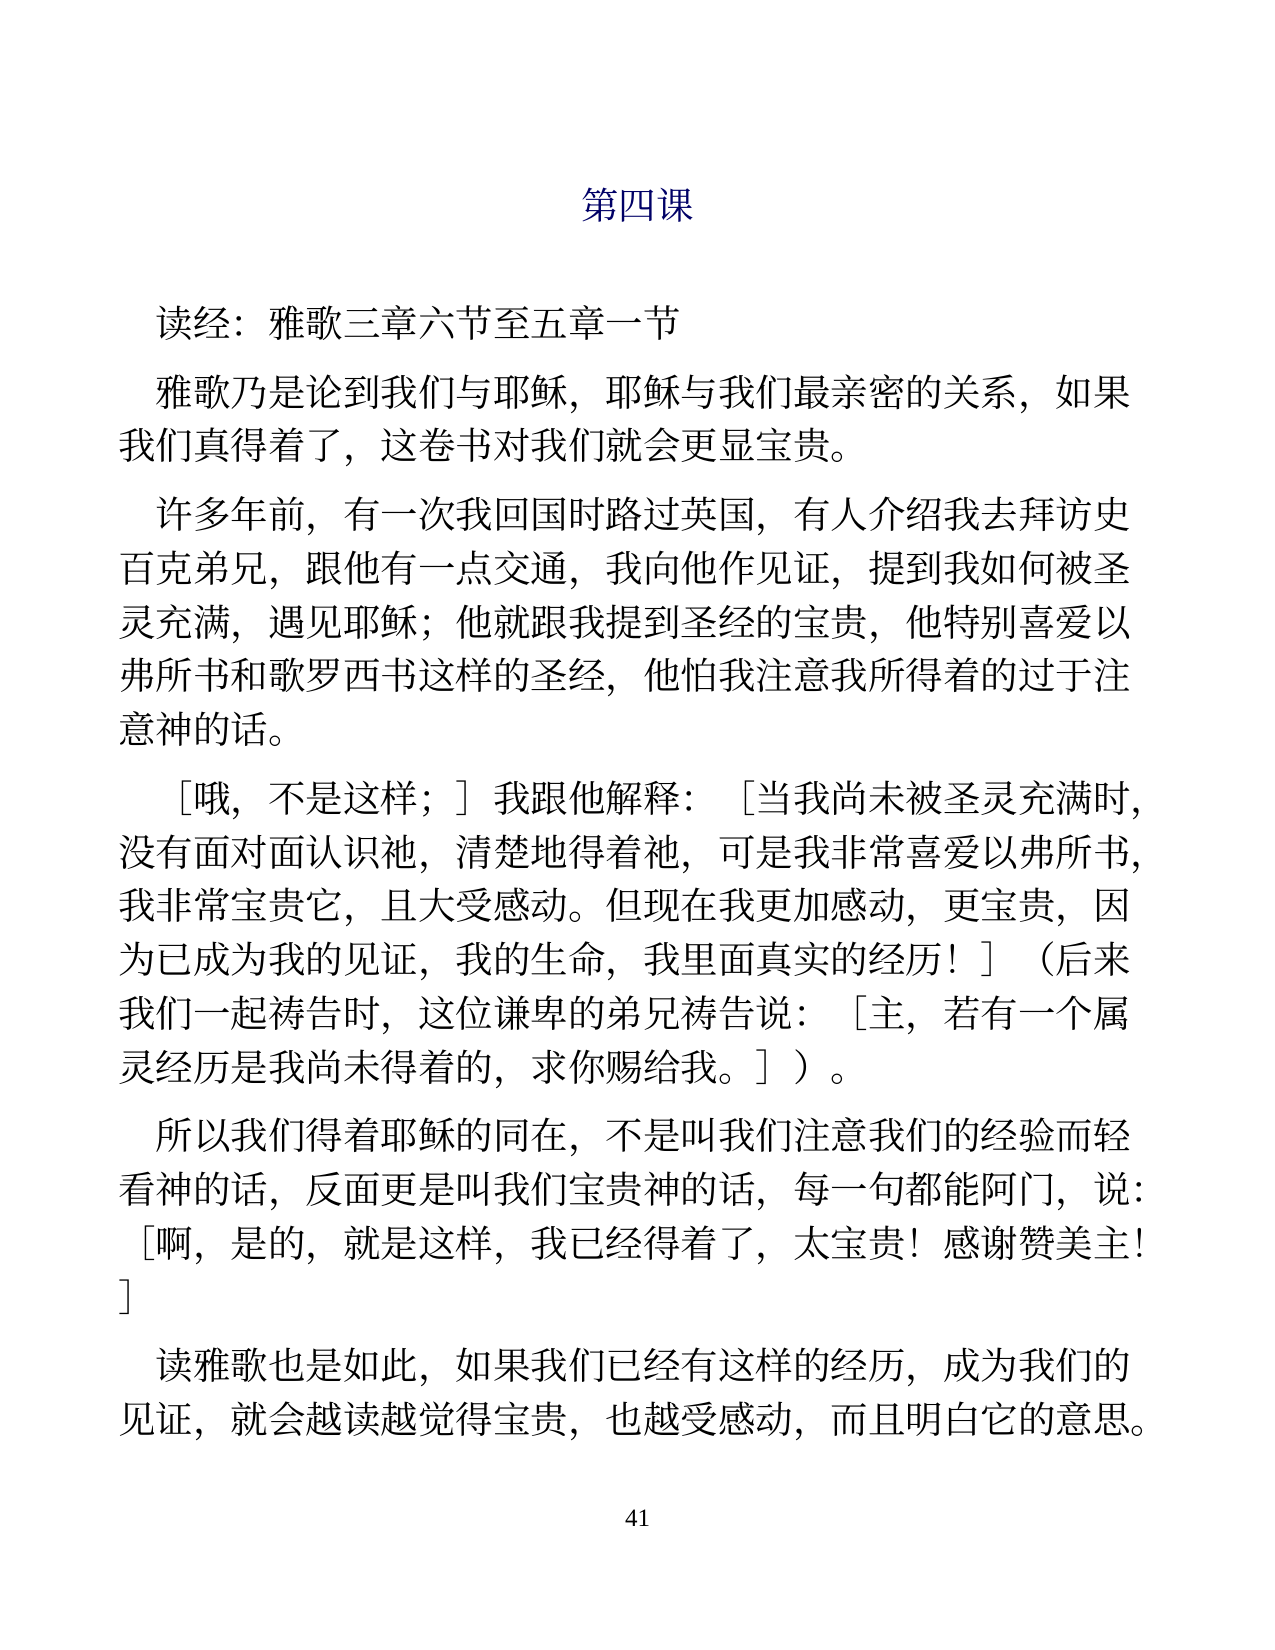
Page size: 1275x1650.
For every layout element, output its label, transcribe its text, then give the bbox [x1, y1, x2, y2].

text ［哦，不是这样；］我跟他解释：［当我尚未被圣灵充满时，没有面对面认识祂，清楚地得着祂，可是我非常喜爱以弗所书，我非常宝贵它，且大受感动。但现在我更加感动，更宝贵，因为已成为我的见证，我的生命，我里面真实的经历！］（后来我们一起祷告时，这位谦卑的弟兄祷告说：［主，若有一个属灵经历是我尚未得着的，求你赐给我。］）。 [118, 769, 1157, 1092]
subtitle 第四课 [118, 176, 1157, 230]
text 许多年前，有一次我回国时路过英国，有人介绍我去拜访史百克弟兄，跟他有一点交通，我向他作见证，提到我如何被圣灵充满，遇见耶稣；他就跟我提到圣经的宝贵，他特别喜爱以弗所书和歌罗西书这样的圣经，他怕我注意我所得着的过于注意神的话。 [118, 485, 1157, 754]
text 所以我们得着耶稣的同在，不是叫我们注意我们的经验而轻看神的话，反面更是叫我们宝贵神的话，每一句都能阿门，说：［啊，是的，就是这样，我已经得着了，太宝贵！感谢赞美主！］ [118, 1107, 1157, 1322]
text 读雅歌也是如此，如果我们已经有这样的经历，成为我们的见证，就会越读越觉得宝贵，也越受感动，而且明白它的意思。可是如果雅歌的话还不是我们的经历和见证，那么最好的办法就是相信，愿意接受，好像这位女子一样。在第一章告诉我们，她开始追求，圣灵就作工，她祷告说：［愿你吸引我！］王就立刻作工，带她进了内室，叫她得着安息与满足。如果我们起来渴慕追求，而且充满信心，主也要如此帮助我们。 [118, 1337, 1157, 1444]
text 雅歌乃是论到我们与耶稣，耶稣与我们最亲密的关系，如果我们真得着了，这卷书对我们就会更显宝贵。 [118, 363, 1157, 471]
text 读经：雅歌三章六节至五章一节 [118, 294, 1157, 348]
